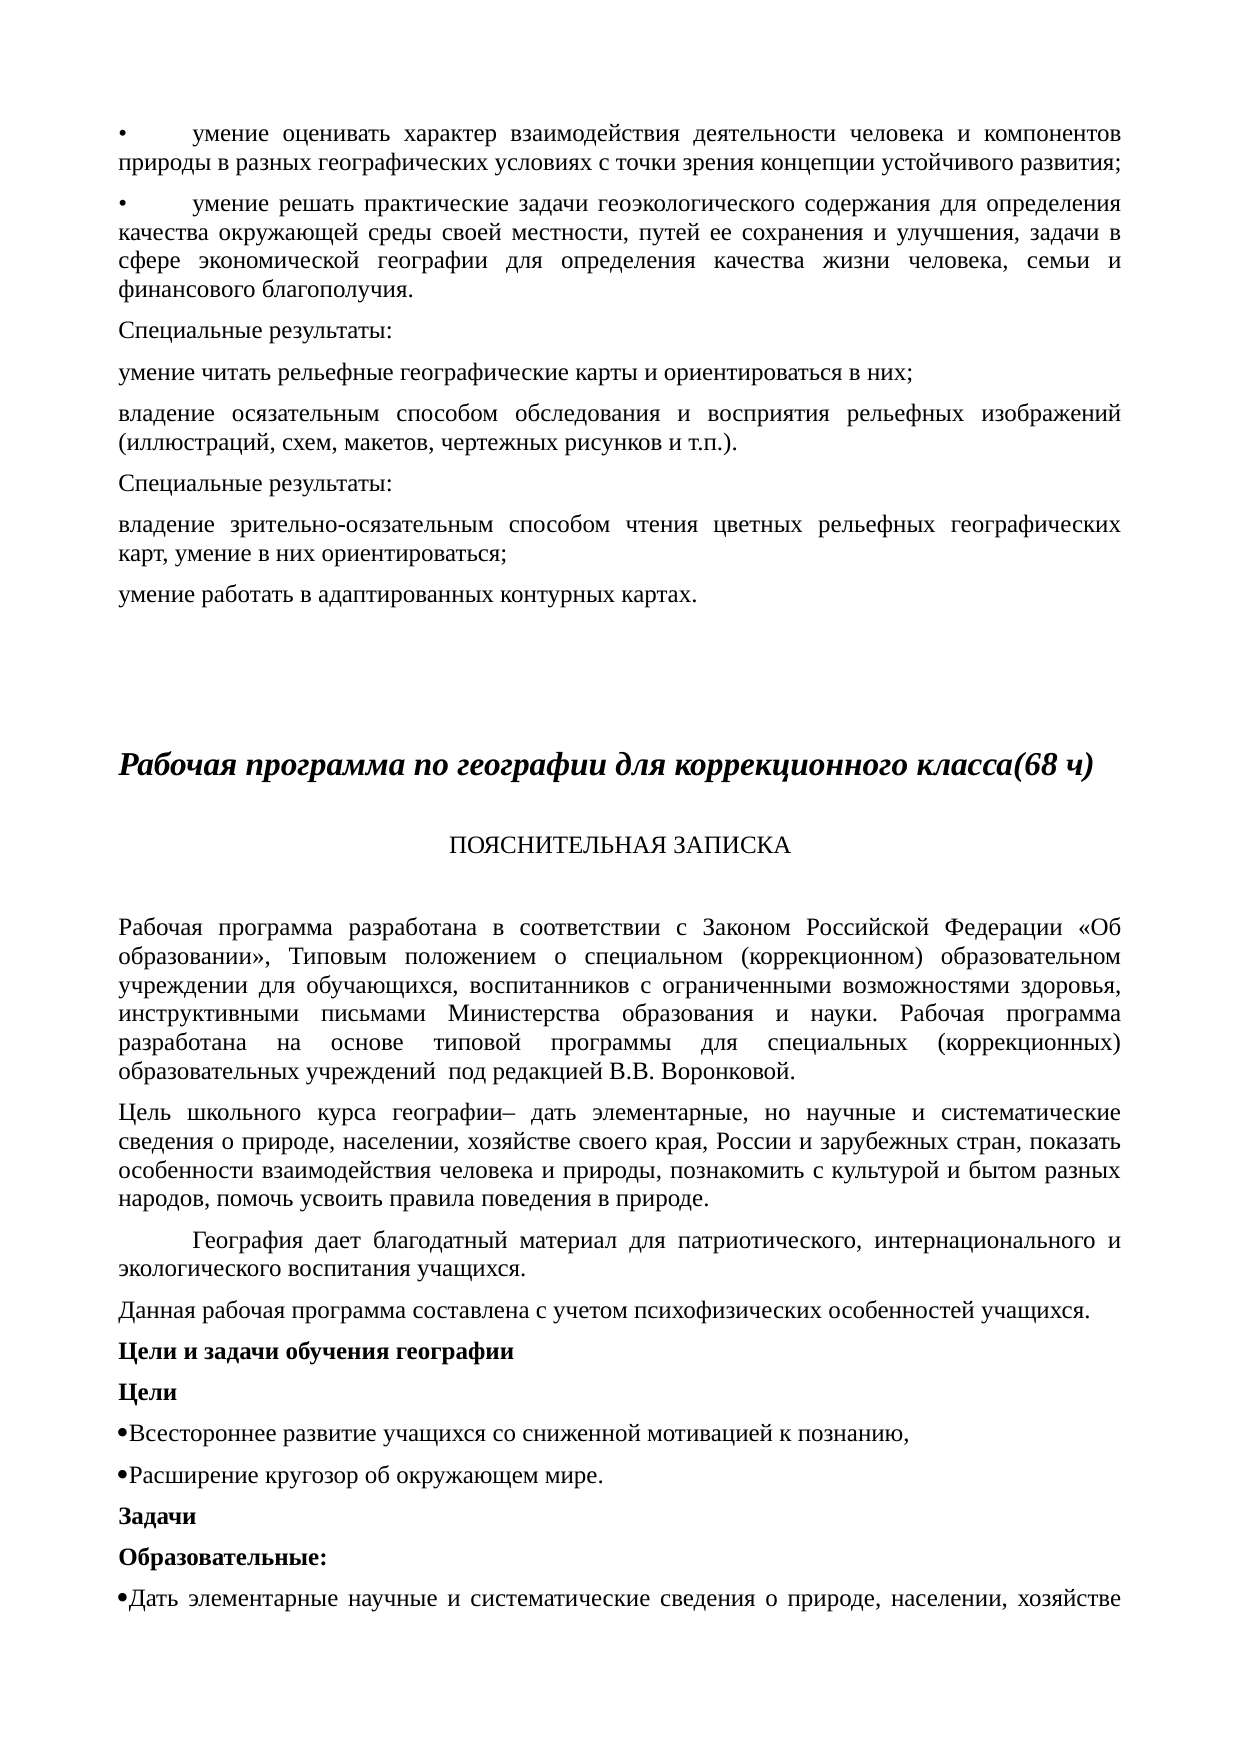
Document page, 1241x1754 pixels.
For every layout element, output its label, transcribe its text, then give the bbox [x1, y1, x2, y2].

text Специальные результаты: [118, 468, 1122, 497]
text умение читать рельефные географические карты и ориентироваться в них; [118, 357, 1122, 386]
text Цели [118, 1377, 1122, 1406]
text Цели и задачи обучения географии [118, 1336, 1122, 1365]
text умение работать в адаптированных контурных картах. [118, 579, 1122, 608]
text • умение оценивать характер взаимодействия деятельности человека и компонентов природы в разных географических условиях с точки зрения концепции устойчивого развития; [118, 118, 1122, 176]
text владение осязательным способом обследования и восприятия рельефных изображений (иллюстраций, схем, макетов, чертежных рисунков и т.п.). [118, 398, 1122, 456]
text Расширение кругозор об окружающем мире. [118, 1460, 1122, 1488]
text Задачи [118, 1501, 1122, 1530]
text владение зрительно-осязательным способом чтения цветных рельефных географических карт, умение в них ориентироваться; [118, 509, 1122, 567]
text ПОЯСНИТЕЛЬНАЯ ЗАПИСКА [118, 830, 1122, 858]
text Образовательные: [118, 1542, 1122, 1571]
text География дает благодатный материал для патриотического, интернационального и экологического воспитания учащихся. [118, 1225, 1122, 1282]
text Специальные результаты: [118, 316, 1122, 344]
text Дать элементарные научные и систематические сведения о природе, населении, хозяйстве [118, 1583, 1122, 1612]
text • умение решать практические задачи геоэкологического содержания для определения качества окружающей среды своей местности, путей ее сохранения и улучшения, задачи в сфере экономической географии для определения качества жизни человека, семьи и финансового благополучия. [118, 188, 1122, 303]
text Рабочая программа по географии для коррекционного класса(68 ч) [118, 744, 1122, 783]
text Цель школьного курса географии– дать элементарные, но научные и систематические сведения о природе, населении, хозяйстве своего края, России и зарубежных стран, показать особенности взаимодействия человека и природы, познакомить с культурой и бытом разных народов, помочь усвоить правила поведения в природе. [118, 1097, 1122, 1212]
text Рабочая программа разработана в соответствии с Законом Российской Федерации «Об образовании», Типовым положением о специальном (коррекционном) образовательном учреждении для обучающихся, воспитанников с ограниченными возможностями здоровья, инструктивными письмами Министерства образования и науки. Рабочая программа разработана на основе типовой программы для специальных (коррекционных) образовательных учреждений под редакцией В.В. Воронковой. [118, 912, 1122, 1085]
text Данная рабочая программа составлена с учетом психофизических особенностей учащихся. [118, 1295, 1122, 1323]
text Всестороннее развитие учащихся со сниженной мотивацией к познанию, [118, 1418, 1122, 1447]
